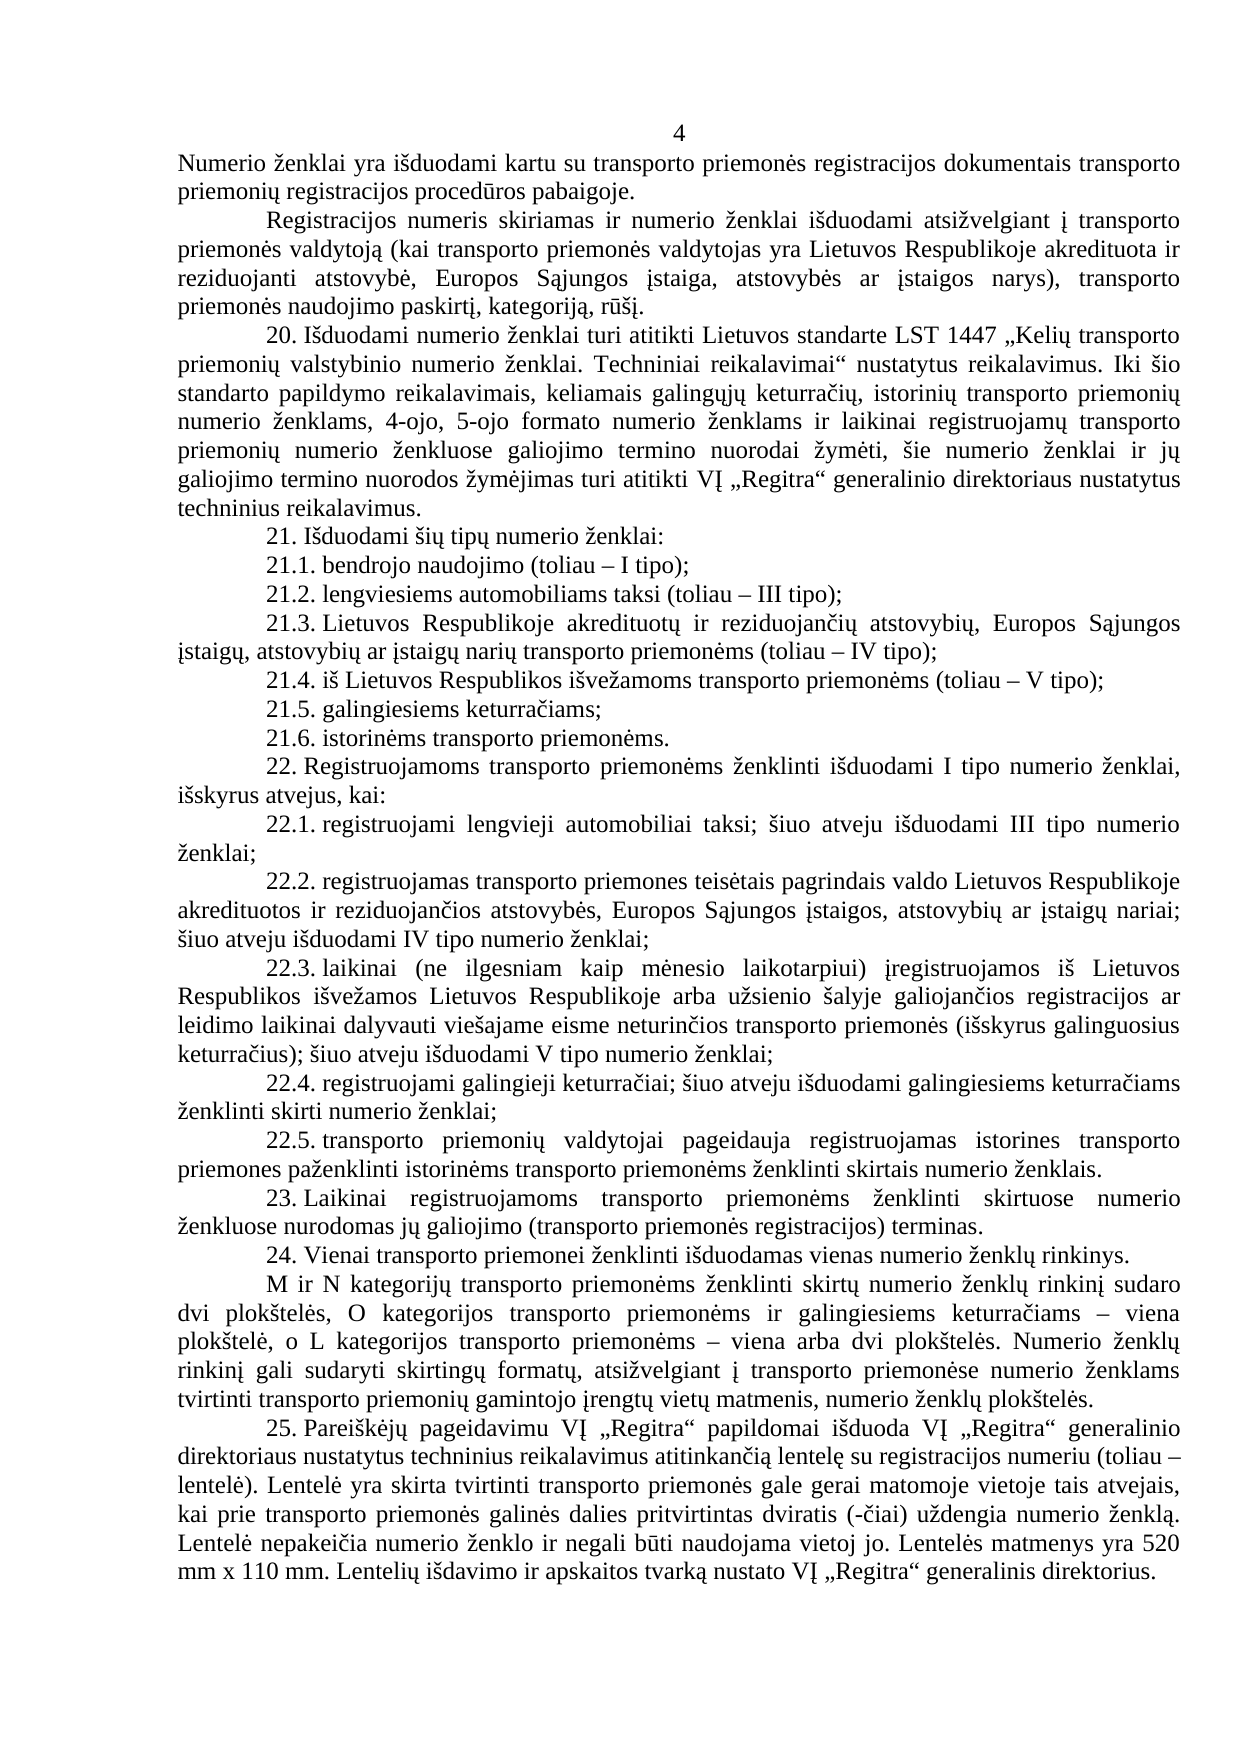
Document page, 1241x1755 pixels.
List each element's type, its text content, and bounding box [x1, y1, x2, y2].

text 23. Laikinai registruojamoms transporto priemonėms ženklinti skirtuose numerio ženkluose nurodomas jų galiojimo (transporto priemonės registracijos) terminas. [177, 1183, 1181, 1240]
text 21.5. galingiesiems keturračiams; [177, 694, 1181, 723]
text 22.5. transporto priemonių valdytojai pageidauja registruojamas istorines transporto priemones paženklinti istorinėms transporto priemonėms ženklinti skirtais numerio ženklais. [177, 1125, 1181, 1183]
text 22. Registruojamoms transporto priemonėms ženklinti išduodami I tipo numerio ženklai, išskyrus atvejus, kai: [177, 751, 1181, 809]
text M ir N kategorijų transporto priemonėms ženklinti skirtų numerio ženklų rinkinį sudaro dvi plokštelės, O kategorijos transporto priemonėms ir galingiesiems keturračiams – viena plokštelė, o L kategorijos transporto priemonėms – viena arba dvi plokštelės. Numerio ženklų rinkinį gali sudaryti skirtingų formatų, atsižvelgiant į transporto priemonėse numerio ženklams tvirtinti transporto priemonių gamintojo įrengtų vietų matmenis, numerio ženklų plokštelės. [177, 1269, 1181, 1413]
text Numerio ženklai yra išduodami kartu su transporto priemonės registracijos dokumentais transporto priemonių registracijos procedūros pabaigoje. [177, 148, 1181, 205]
text 21.6. istorinėms transporto priemonėms. [177, 723, 1181, 751]
text Registracijos numeris skiriamas ir numerio ženklai išduodami atsižvelgiant į transporto priemonės valdytoją (kai transporto priemonės valdytojas yra Lietuvos Respublikoje akredituota ir reziduojanti atstovybė, Europos Sąjungos įstaiga, atstovybės ar įstaigos narys), transporto priemonės naudojimo paskirtį, kategoriją, rūšį. [177, 205, 1181, 320]
text 22.1. registruojami lengvieji automobiliai taksi; šiuo atveju išduodami III tipo numerio ženklai; [177, 809, 1181, 866]
text 22.3. laikinai (ne ilgesniam kaip mėnesio laikotarpiui) įregistruojamos iš Lietuvos Respublikos išvežamos Lietuvos Respublikoje arba užsienio šalyje galiojančios registracijos ar leidimo laikinai dalyvauti viešajame eisme neturinčios transporto priemonės (išskyrus galinguosius keturračius); šiuo atveju išduodami V tipo numerio ženklai; [177, 953, 1181, 1068]
text 22.4. registruojami galingieji keturračiai; šiuo atveju išduodami galingiesiems keturračiams ženklinti skirti numerio ženklai; [177, 1068, 1181, 1125]
text 24. Vienai transporto priemonei ženklinti išduodamas vienas numerio ženklų rinkinys. [177, 1240, 1181, 1269]
text 25. Pareiškėjų pageidavimu VĮ „Regitra“ papildomai išduoda VĮ „Regitra“ generalinio direktoriaus nustatytus techninius reikalavimus atitinkančią lentelę su registracijos numeriu (toliau – lentelė). Lentelė yra skirta tvirtinti transporto priemonės gale gerai matomoje vietoje tais atvejais, kai prie transporto priemonės galinės dalies pritvirtintas dviratis (-čiai) uždengia numerio ženklą. Lentelė nepakeičia numerio ženklo ir negali būti naudojama vietoj jo. Lentelės matmenys yra 520 mm x 110 mm. Lentelių išdavimo ir apskaitos tvarką nustato VĮ „Regitra“ generalinis direktorius. [177, 1413, 1181, 1585]
text 21.1. bendrojo naudojimo (toliau – I tipo); [177, 550, 1181, 579]
text 22.2. registruojamas transporto priemones teisėtais pagrindais valdo Lietuvos Respublikoje akredituotos ir reziduojančios atstovybės, Europos Sąjungos įstaigos, atstovybių ar įstaigų nariai; šiuo atveju išduodami IV tipo numerio ženklai; [177, 866, 1181, 953]
text 21.4. iš Lietuvos Respublikos išvežamoms transporto priemonėms (toliau – V tipo); [177, 665, 1181, 694]
text 21.2. lengviesiems automobiliams taksi (toliau – III tipo); [177, 579, 1181, 608]
text 21. Išduodami šių tipų numerio ženklai: [177, 521, 1181, 550]
text 20. Išduodami numerio ženklai turi atitikti Lietuvos standarte LST 1447 „Kelių transporto priemonių valstybinio numerio ženklai. Techniniai reikalavimai“ nustatytus reikalavimus. Iki šio standarto papildymo reikalavimais, keliamais galingųjų keturračių, istorinių transporto priemonių numerio ženklams, 4-ojo, 5-ojo formato numerio ženklams ir laikinai registruojamų transporto priemonių numerio ženkluose galiojimo termino nuorodai žymėti, šie numerio ženklai ir jų galiojimo termino nuorodos žymėjimas turi atitikti VĮ „Regitra“ generalinio direktoriaus nustatytus techninius reikalavimus. [177, 320, 1181, 521]
text 21.3. Lietuvos Respublikoje akredituotų ir reziduojančių atstovybių, Europos Sąjungos įstaigų, atstovybių ar įstaigų narių transporto priemonėms (toliau – IV tipo); [177, 608, 1181, 665]
